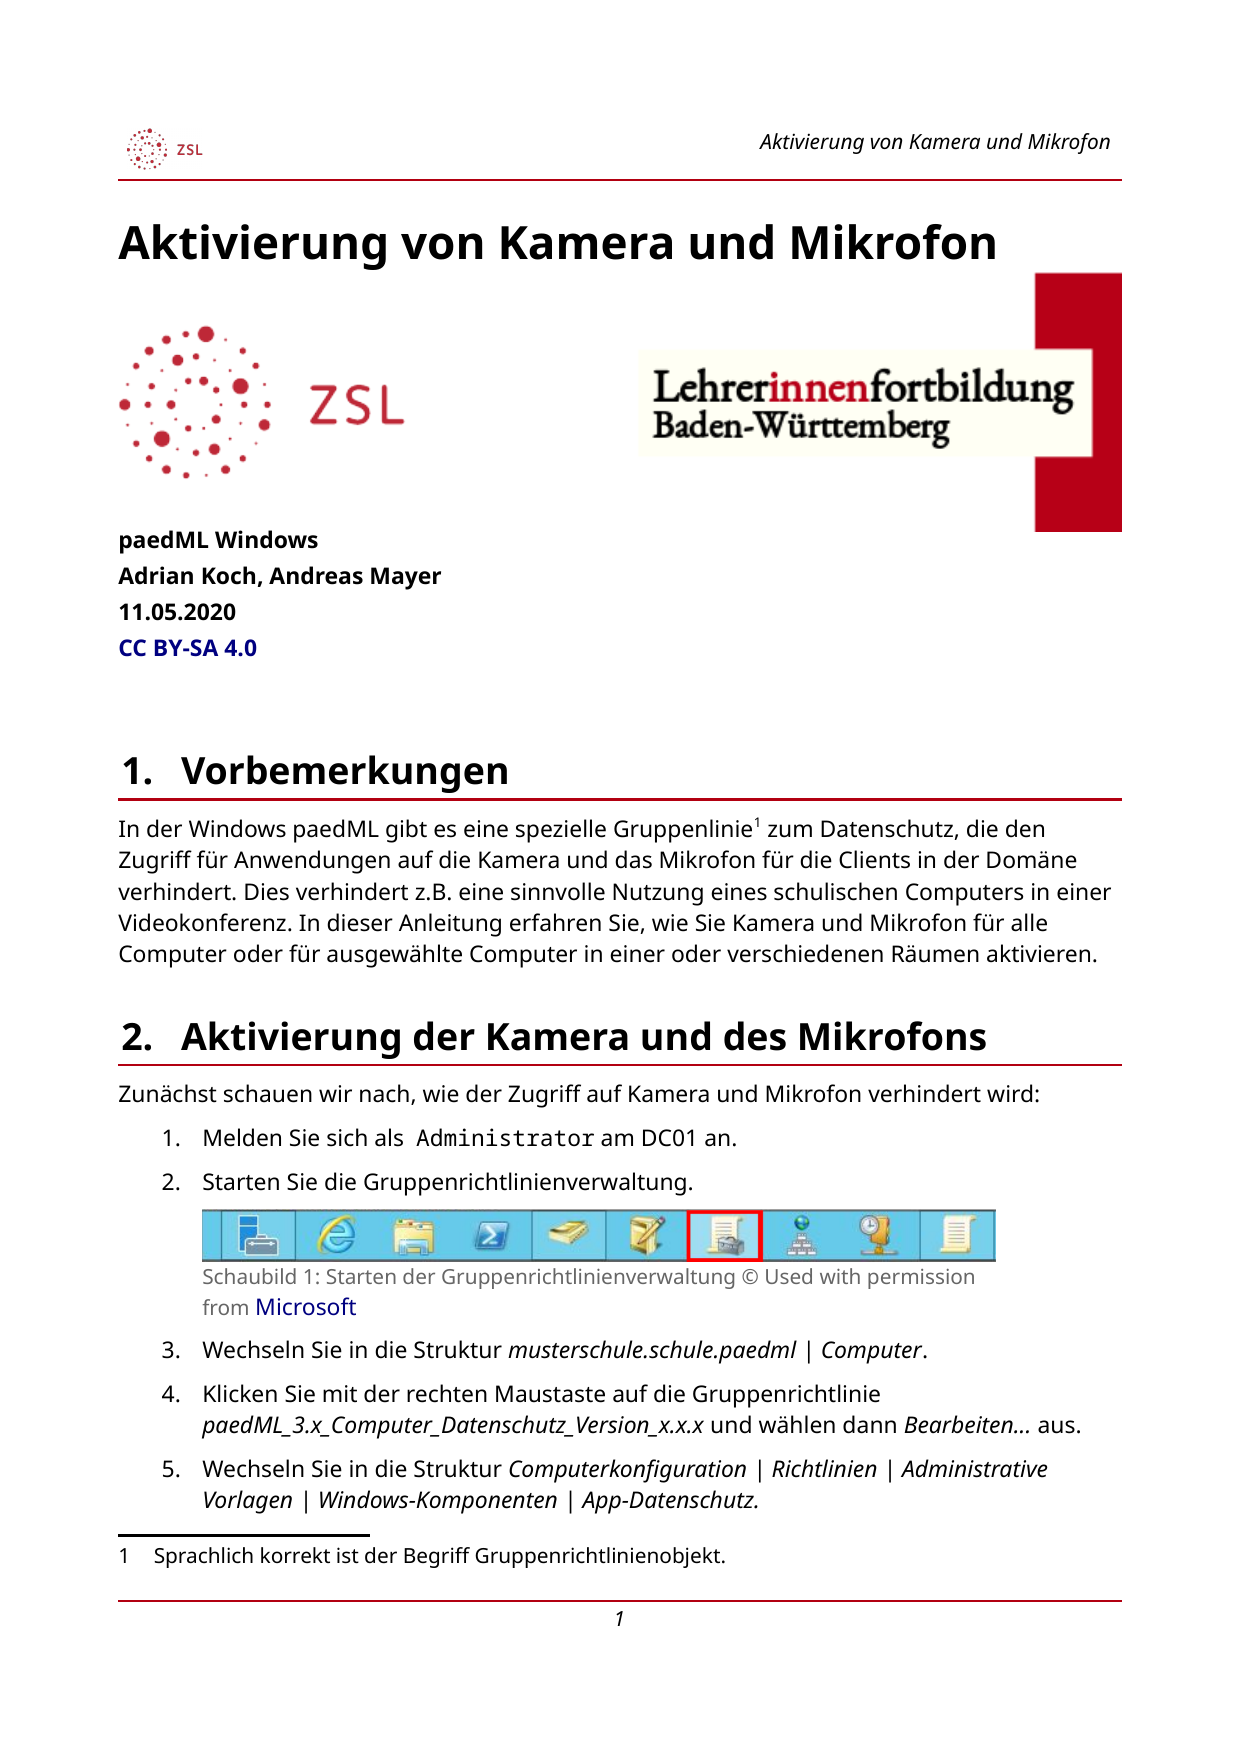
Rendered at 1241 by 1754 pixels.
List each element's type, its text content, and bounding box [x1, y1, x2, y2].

title Aktivierung von Kamera und Mikrofon [118, 210, 1122, 273]
subtitle Aktivierung der Kamera und des Mikrofons [118, 1007, 1122, 1064]
list Schaubild 1: Starten der Gruppenrichtlinienverwaltung © Used with permission from Microsoft [202, 1262, 996, 1322]
list Wechseln Sie in die Struktur Computerkonfiguration | Richtlinien | Administrative Vorlagen | Windows-Komponenten | App-Datenschutz. [156, 1453, 1122, 1516]
picture [127, 128, 203, 170]
list Melden Sie sich als Administrator am DC01 an. [156, 1122, 1122, 1153]
picture [202, 1209, 996, 1262]
subtitle Vorbemerkungen [118, 742, 1122, 798]
list Wechseln Sie in die Struktur musterschule.schule.paedml | Computer. [156, 1334, 1122, 1366]
list Klicken Sie mit der rechten Maustaste auf die Gruppenrichtlinie paedML_3.x_Computer_Datenschutz_Version_x.x.x und wählen dann Bearbeiten... aus. [156, 1378, 1122, 1441]
text In der Windows paedML gibt es eine spezielle Gruppenlinie zum Datenschutz, die den Zugriff für Anwendungen auf die Kamera und das Mikrofon für die Clients in der Domäne verhindert. Dies verhindert z.B. eine sinnvolle Nutzung eines schulischen Computers in einer Videokonferenz. In dieser Anleitung erfahren Sie, wie Sie Kamera und Mikrofon für alle Computer oder für ausgewählte Computer in einer oder verschiedenen Räumen aktivieren. [118, 813, 1122, 969]
list Starten Sie die Gruppenrichtlinienverwaltung. [156, 1166, 1122, 1322]
text Zunächst schauen wir nach, wie der Zugriff auf Kamera und Mikrofon verhindert wird: [118, 1078, 1122, 1109]
text Sprachlich korrekt ist der Begriff Gruppenrichtlinienobjekt. [118, 1542, 1122, 1570]
table_header paedML Windows Adrian Koch, Andreas Mayer 11.05.2020 CC BY-SA 4.0 [118, 273, 1122, 663]
